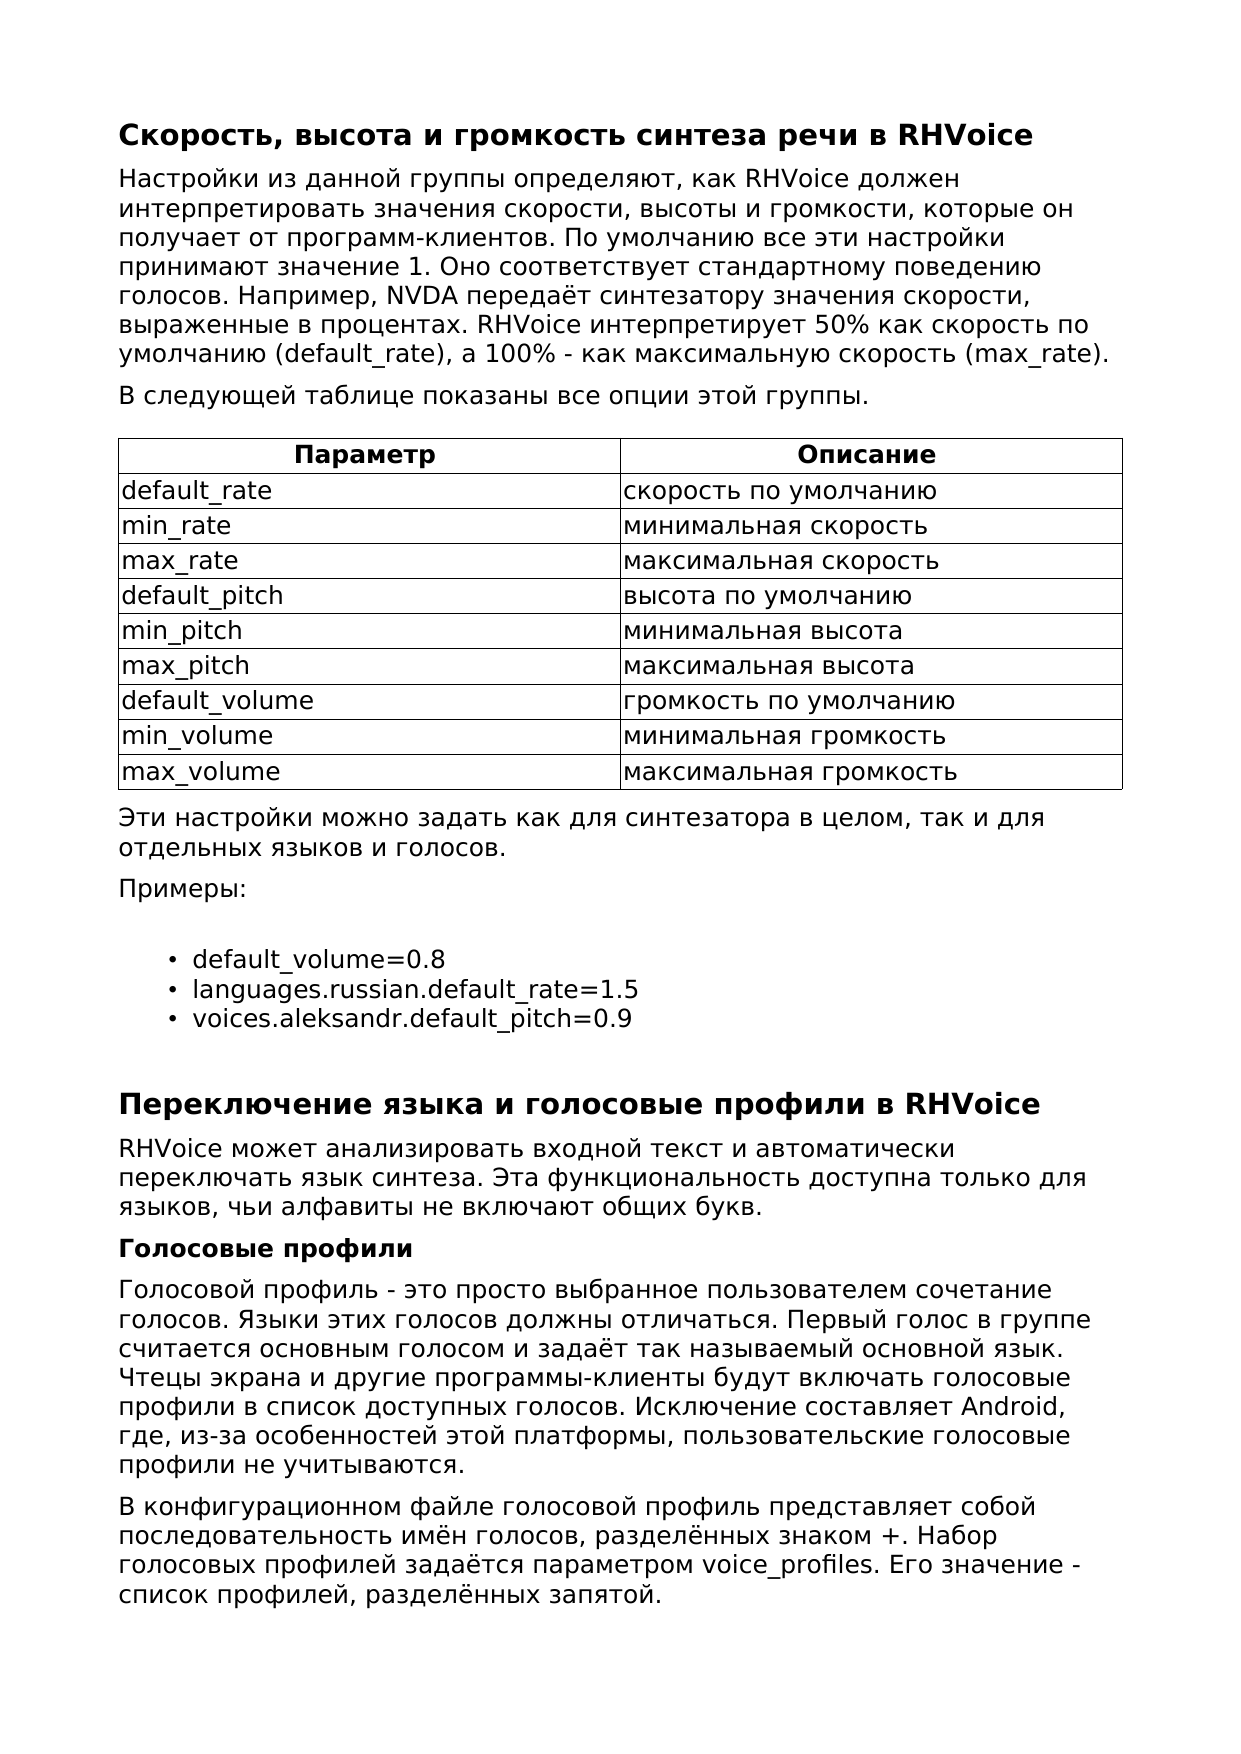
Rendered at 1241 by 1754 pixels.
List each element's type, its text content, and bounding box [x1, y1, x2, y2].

table_cell max_volume [119, 755, 620, 789]
list languages.russian.default_rate=1.5 [177, 975, 1122, 1004]
table_cell максимальная высота [621, 649, 1122, 683]
subtitle Скорость, высота и громкость синтеза речи в RHVoice [118, 118, 1122, 152]
list default_volume=0.8 [177, 946, 1122, 975]
table_cell default_volume [119, 685, 620, 718]
list voices.aleksandr.default_pitch=0.9 [177, 1004, 1122, 1033]
table_cell max_rate [119, 544, 620, 578]
text Эти настройки можно задать как для синтезатора в целом, так и для отдельных языков и голосов. [118, 804, 1122, 862]
table_cell min_volume [119, 720, 620, 754]
table_cell default_pitch [119, 579, 620, 613]
table_cell максимальная скорость [621, 544, 1122, 578]
table_cell высота по умолчанию [621, 579, 1122, 613]
table_cell минимальная высота [621, 614, 1122, 648]
table_cell минимальная скорость [621, 509, 1122, 543]
table_header Описание [621, 439, 1122, 473]
text В следующей таблице показаны все опции этой группы. [118, 381, 1122, 410]
text Голосовые профили [118, 1234, 1122, 1263]
table_cell max_pitch [119, 649, 620, 683]
table_cell default_rate [119, 474, 620, 508]
table_cell min_rate [119, 509, 620, 543]
table_cell громкость по умолчанию [621, 685, 1122, 718]
text Примеры: [118, 874, 1122, 904]
table_cell скорость по умолчанию [621, 474, 1122, 508]
table_header Параметр [119, 439, 620, 473]
table_cell максимальная громкость [621, 755, 1122, 789]
table_cell минимальная громкость [621, 720, 1122, 754]
text Настройки из данной группы определяют, как RHVoice должен интерпретировать значения скорости, высоты и громкости, которые он получает от программ-клиентов. По умолчанию все эти настройки принимают значение 1. Оно соответствует стандартному поведению голосов. Например, NVDA передаёт синтезатору значения скорости, выраженные в процентах. RHVoice интерпретирует 50% как скорость по умолчанию (default_rate), а 100% - как максимальную скорость (max_rate). [118, 164, 1122, 369]
text RHVoice может анализировать входной текст и автоматически переключать язык синтеза. Эта функциональность доступна только для языков, чьи алфавиты не включают общих букв. [118, 1134, 1122, 1222]
text Голосовой профиль - это просто выбранное пользователем сочетание голосов. Языки этих голосов должны отличаться. Первый голос в группе считается основным голосом и задаёт так называемый основной язык. Чтецы экрана и другие программы-клиенты будут включать голосовые профили в список доступных голосов. Исключение составляет Android, где, из-за особенностей этой платформы, пользовательские голосовые профили не учитываются. [118, 1276, 1122, 1480]
subtitle Переключение языка и голосовые профили в RHVoice [118, 1088, 1122, 1122]
text В конфигурационном файле голосовой профиль представляет собой последовательность имён голосов, разделённых знаком +. Набор голосовых профилей задаётся параметром voice_profiles. Его значение - список профилей, разделённых запятой. [118, 1492, 1122, 1609]
table_cell min_pitch [119, 614, 620, 648]
